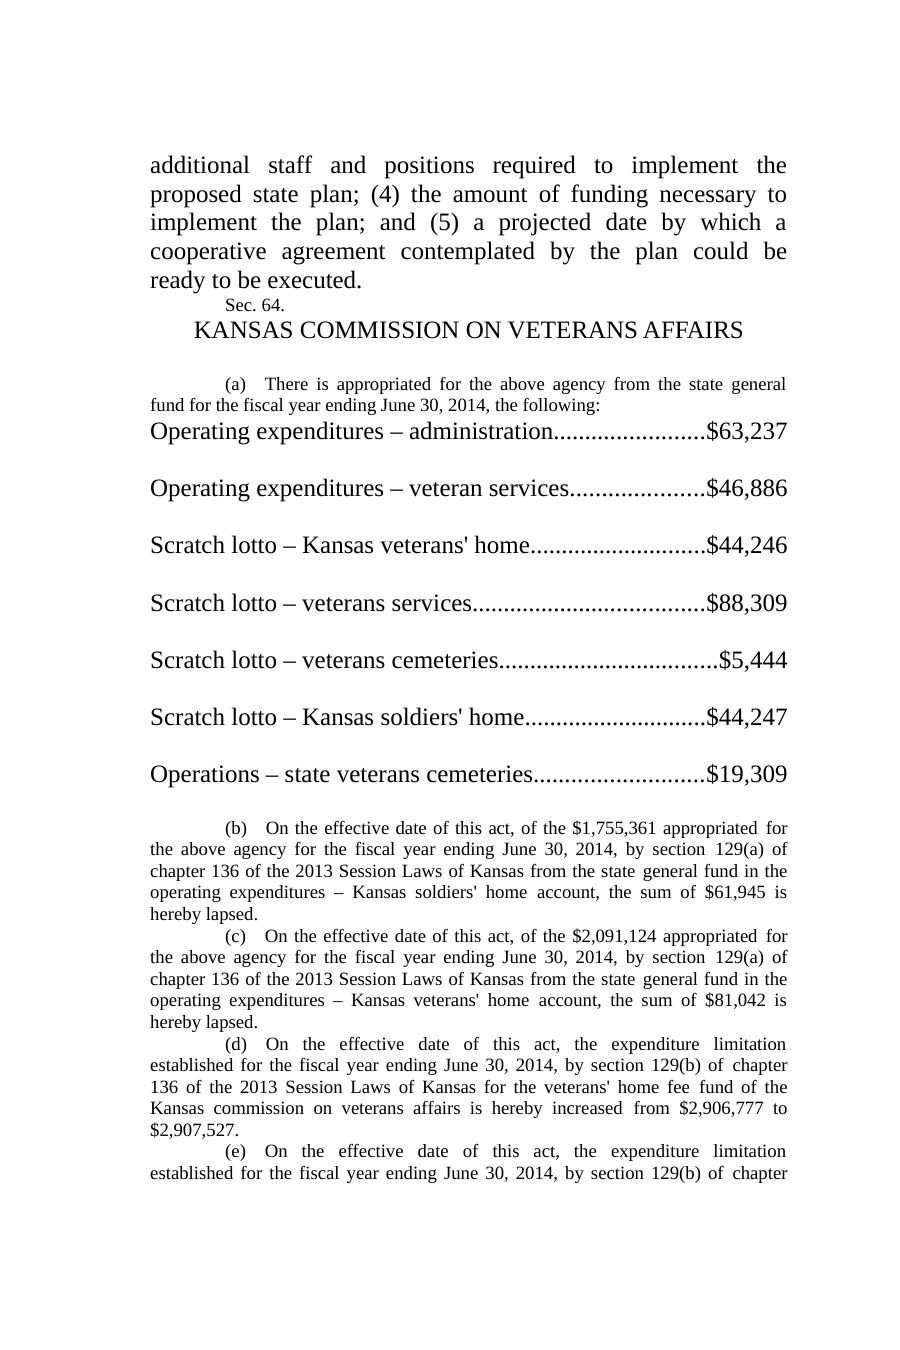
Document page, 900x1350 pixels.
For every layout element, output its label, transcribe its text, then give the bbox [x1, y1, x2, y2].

text (e) On the effective date of this act, the expenditure limitation established for the fiscal year ending June 30, 2014, by section 129(b) of chapter [150, 1140, 787, 1183]
text (b) On the effective date of this act, of the $1,755,361 appropriated for the above agency for the fiscal year ending June 30, 2014, by section 129(a) of chapter 136 of the 2013 Session Laws of Kansas from the state general fund in the operating expenditures – Kansas soldiers' home account, the sum of $61,945 is hereby lapsed. [150, 817, 787, 924]
text Scratch lotto – veterans cemeteries $5,444 [150, 645, 787, 674]
text additional staff and positions required to implement the proposed state plan; (4) the amount of funding necessary to implement the plan; and (5) a projected date by which a cooperative agreement contemplated by the plan could be ready to be executed. [150, 150, 787, 294]
text Operating expenditures – veteran services $46,886 [150, 473, 787, 502]
text Operations – state veterans cemeteries $19,309 [150, 759, 787, 788]
text Operating expenditures – administration $63,237 [150, 416, 787, 444]
text (c) On the effective date of this act, of the $2,091,124 appropriated for the above agency for the fiscal year ending June 30, 2014, by section 129(a) of chapter 136 of the 2013 Session Laws of Kansas from the state general fund in the operating expenditures – Kansas veterans' home account, the sum of $81,042 is hereby lapsed. [150, 924, 787, 1032]
text (a) There is appropriated for the above agency from the state general fund for the fiscal year ending June 30, 2014, the following: [150, 373, 787, 416]
text Scratch lotto – veterans services $88,309 [150, 588, 787, 616]
text (d) On the effective date of this act, the expenditure limitation established for the fiscal year ending June 30, 2014, by section 129(b) of chapter 136 of the 2013 Session Laws of Kansas for the veterans' home fee fund of the Kansas commission on veterans affairs is hereby increased from $2,906,777 to $2,907,527. [150, 1032, 787, 1140]
text Sec. 64. [150, 294, 787, 315]
text Scratch lotto – Kansas soldiers' home $44,247 [150, 702, 787, 731]
text Scratch lotto – Kansas veterans' home $44,246 [150, 530, 787, 559]
text Kansas Commission on Veterans Affairs [150, 315, 787, 344]
